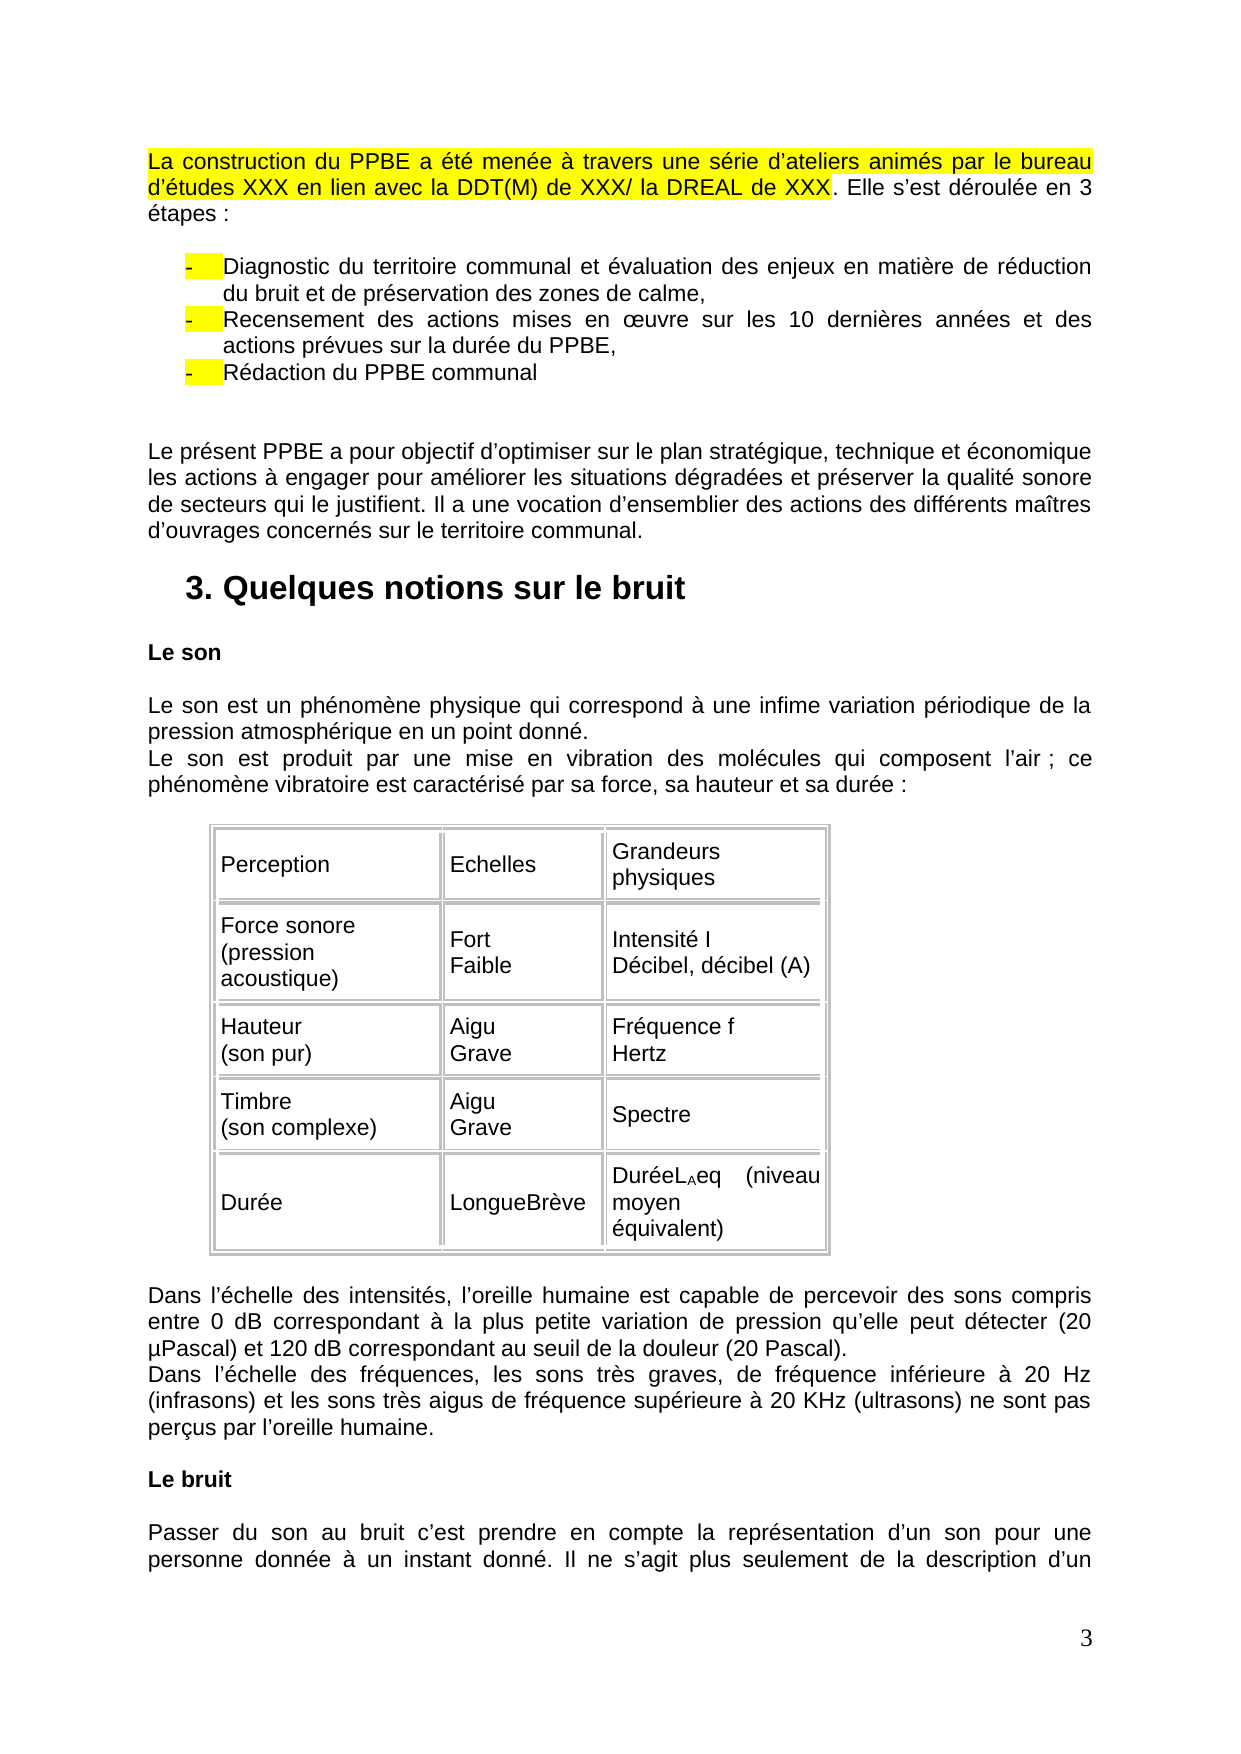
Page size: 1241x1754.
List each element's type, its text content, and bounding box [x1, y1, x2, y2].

text Passer du son au bruit c’est prendre en compte la représentation d’un son pour une personne donnée à un instant donné. Il ne s’agit plus seulement de la description d’un [148, 1519, 1093, 1572]
table_cell Timbre (son complexe) [213, 1074, 442, 1148]
list Recensement des actions mises en œuvre sur les 10 dernières années et des actions prévues sur la durée du PPBE, [185, 306, 1093, 359]
text Dans l’échelle des fréquences, les sons très graves, de fréquence inférieure à 20 Hz (infrasons) et les sons très aigus de fréquence supérieure à 20 KHz (ultrasons) ne sont pas perçus par l’oreille humaine. [148, 1361, 1093, 1440]
table_cell Fort Faible [445, 905, 601, 999]
table_cell Aigu Grave [445, 1080, 601, 1148]
table_cell Aigu Grave [445, 1006, 601, 1074]
text Dans l’échelle des intensités, l’oreille humaine est capable de percevoir des sons compris entre 0 dB correspondant à la plus petite variation de pression qu’elle peut détecter (20 µPascal) et 120 dB correspondant au seuil de la douleur (20 Pascal). [148, 1282, 1093, 1361]
text Le bruit [148, 1466, 1093, 1493]
table_cell DuréeLAeq (niveau moyen équivalent) [604, 1149, 828, 1249]
text La construction du PPBE a été menée à travers une série d’ateliers animés par le bureau d’études XXX en lien avec la DDT(M) de XXX/ la DREAL de XXX. Elle s’est déroulée en 3 étapes : [148, 148, 1093, 227]
table_cell Hauteur (son pur) [213, 999, 442, 1074]
subtitle Quelques notions sur le bruit [185, 568, 1093, 607]
text Le son est un phénomène physique qui correspond à une infime variation périodique de la pression atmosphérique en un point donné. [148, 692, 1093, 745]
table_cell Force sonore (pression acoustique) [213, 898, 442, 999]
table_header Echelles [442, 825, 604, 898]
text Le présent PPBE a pour objectif d’optimiser sur le plan stratégique, technique et économique les actions à engager pour améliorer les situations dégradées et préserver la qualité sonore de secteurs qui le justifient. Il a une vocation d’ensemblier des actions des différents maîtres d’ouvrages concernés sur le territoire communal. [148, 438, 1093, 543]
list Rédaction du PPBE communal [223, 359, 1093, 385]
table_cell Spectre [604, 1074, 828, 1148]
text Le son [148, 639, 1093, 666]
table_cell LongueBrève [442, 1149, 604, 1249]
table_header Perception [216, 830, 442, 898]
table_cell Intensité I Décibel, décibel (A) [604, 898, 828, 999]
text Le son est produit par une mise en vibration des molécules qui composent l’air ; ce phénomène vibratoire est caractérisé par sa force, sa hauteur et sa durée : [148, 745, 1093, 797]
list Diagnostic du territoire communal et évaluation des enjeux en matière de réduction du bruit et de préservation des zones de calme, [185, 253, 1093, 306]
table_cell Fréquence f Hertz [604, 999, 828, 1074]
table_cell Durée [213, 1149, 442, 1249]
table_header Grandeurs physiques [604, 825, 828, 898]
